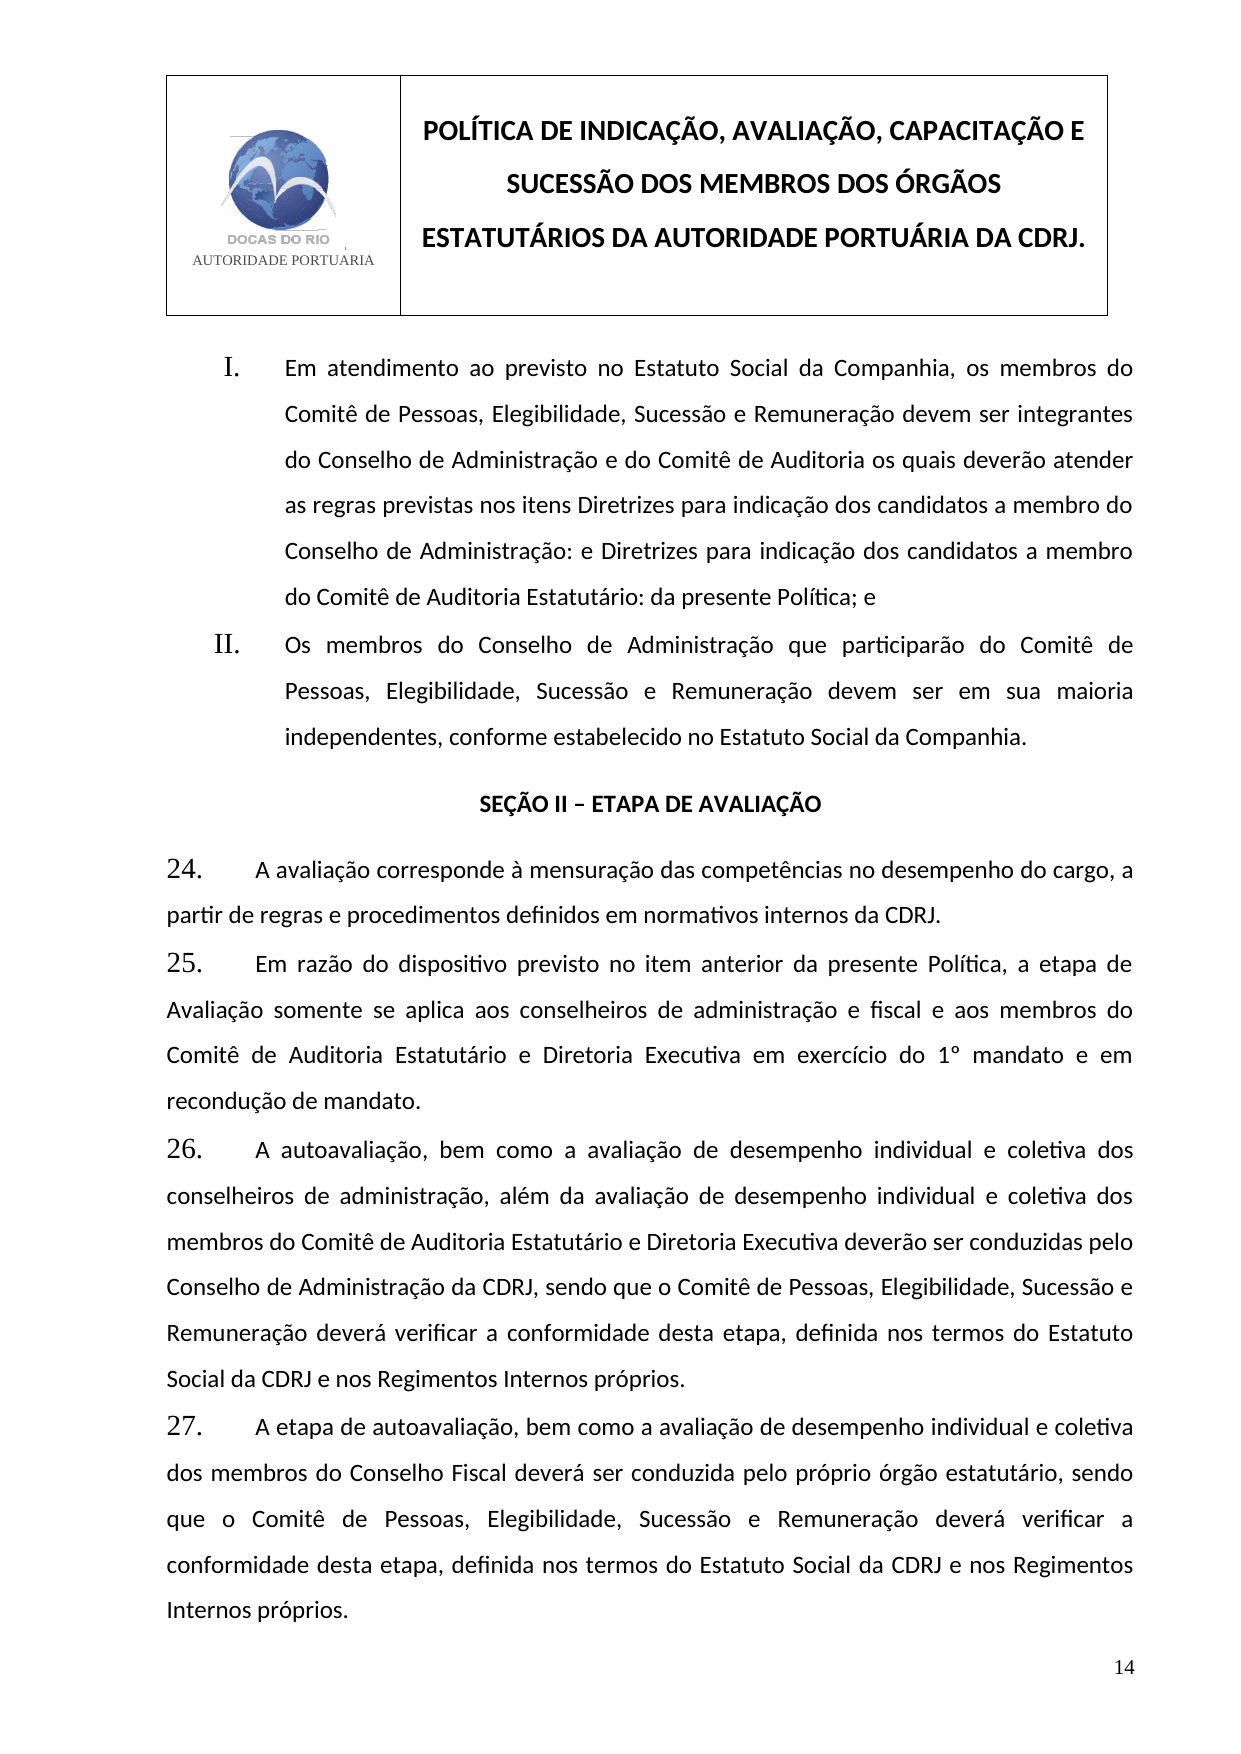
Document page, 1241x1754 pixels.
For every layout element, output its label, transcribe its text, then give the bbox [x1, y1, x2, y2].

list A autoavaliação, bem como a avaliação de desempenho individual e coletiva dos conselheiros de administração, além da avaliação de desempenho individual e coletiva dos membros do Comitê de Auditoria Estatutário e Diretoria Executiva deverão ser conduzidas pelo Conselho de Administração da CDRJ, sendo que o Comitê de Pessoas, Elegibilidade, Sucessão e Remuneração deverá verificar a conformidade desta etapa, definida nos termos do Estatuto Social da CDRJ e nos Regimentos Internos próprios. [166, 1131, 1134, 1393]
list Em atendimento ao previsto no Estatuto Social da Companhia, os membros do Comitê de Pessoas, Elegibilidade, Sucessão e Remuneração devem ser integrantes do Conselho de Administração e do Comitê de Auditoria os quais deverão atender as regras previstas nos itens Diretrizes para indicação dos candidatos a membro do Conselho de Administração: e Diretrizes para indicação dos candidatos a membro do Comitê de Auditoria Estatutário: da presente Política; e [240, 349, 1134, 611]
list A avaliação corresponde à mensuração das competências no desempenho do cargo, a partir de regras e procedimentos definidos em normativos internos da CDRJ. [166, 851, 1134, 930]
list A etapa de autoavaliação, bem como a avaliação de desempenho individual e coletiva dos membros do Conselho Fiscal deverá ser conduzida pelo próprio órgão estatutário, sendo que o Comitê de Pessoas, Elegibilidade, Sucessão e Remuneração deverá verificar a conformidade desta etapa, definida nos termos do Estatuto Social da CDRJ e nos Regimentos Internos próprios. [166, 1408, 1134, 1625]
list SEÇÃO II – ETAPA DE AVALIAÇÃO [166, 788, 1134, 818]
list Em razão do dispositivo previsto no item anterior da presente Política, a etapa de Avaliação somente se aplica aos conselheiros de administração e fiscal e aos membros do Comitê de Auditoria Estatutário e Diretoria Executiva em exercício do 1º mandato e em recondução de mandato. [166, 945, 1134, 1116]
list Os membros do Conselho de Administração que participarão do Comitê de Pessoas, Elegibilidade, Sucessão e Remuneração devem ser em sua maioria independentes, conforme estabelecido no Estatuto Social da Companhia. [240, 627, 1134, 752]
